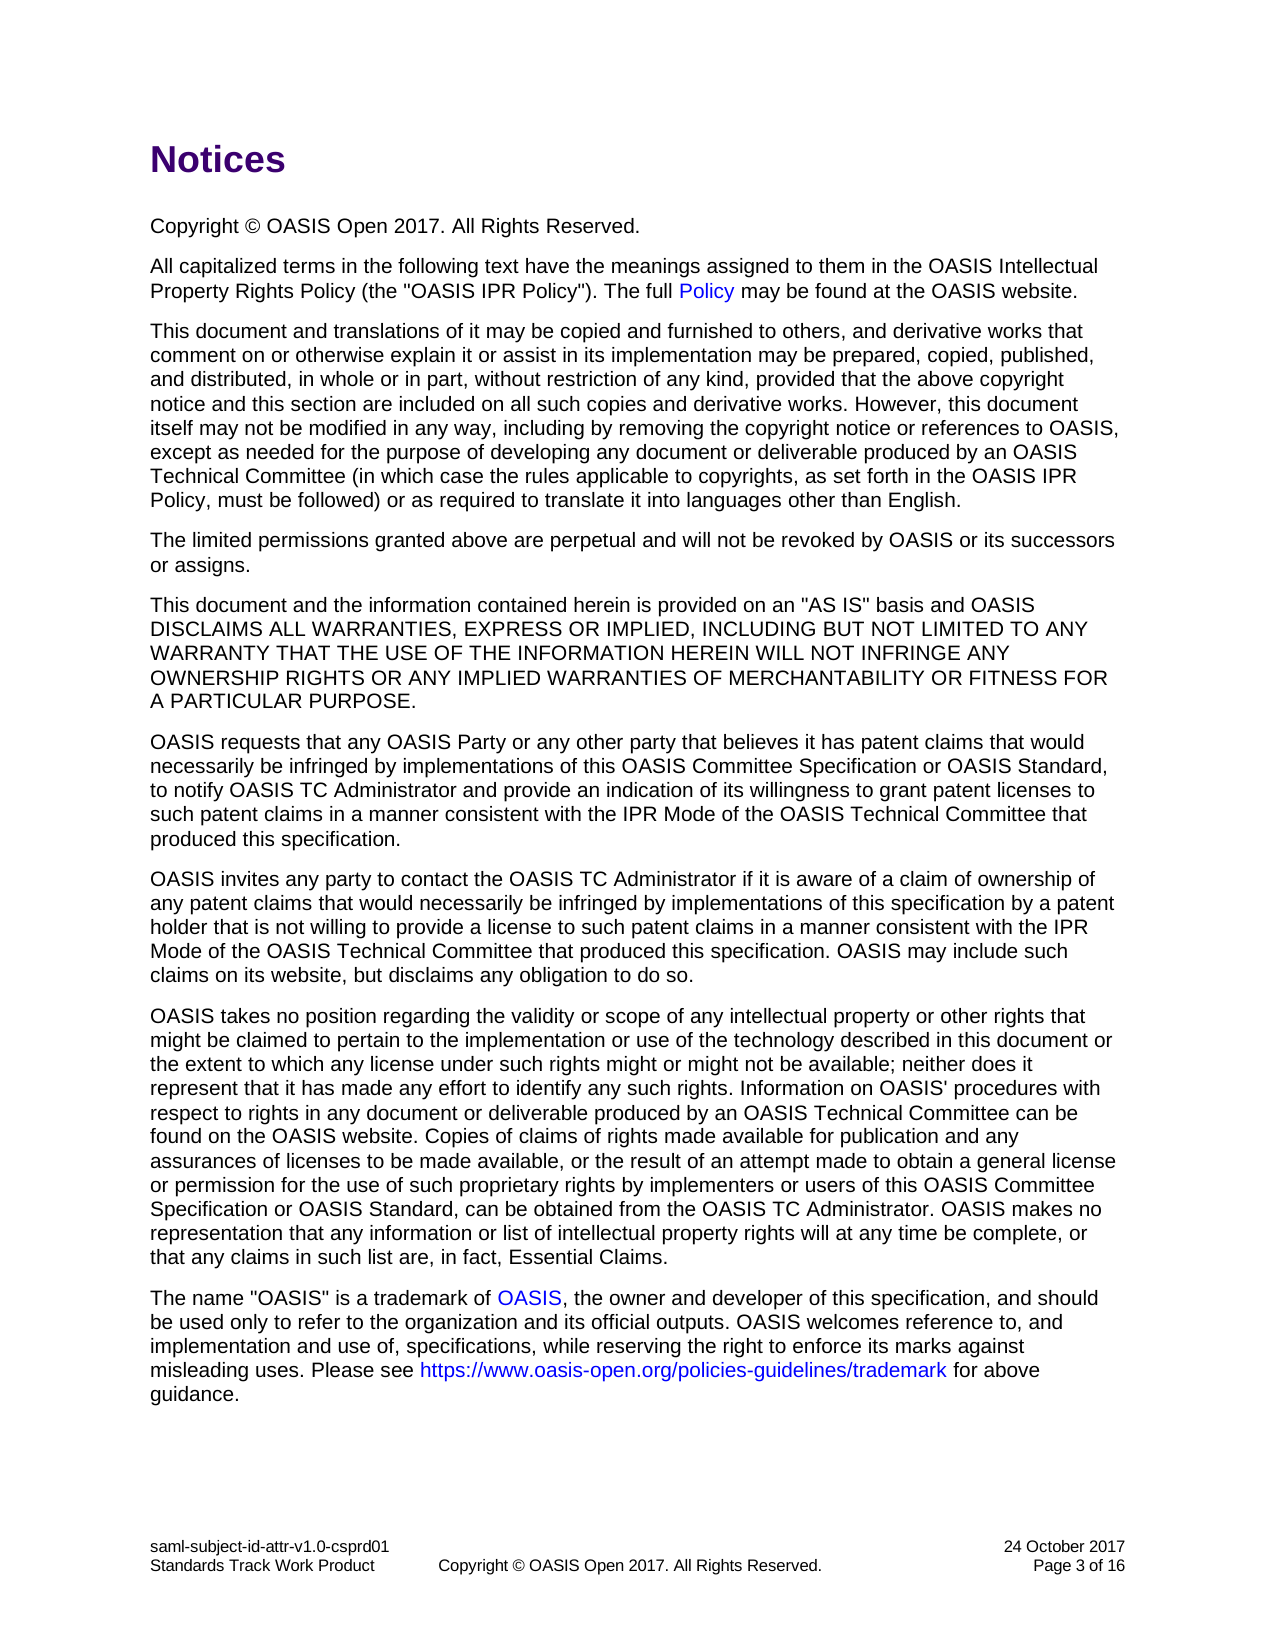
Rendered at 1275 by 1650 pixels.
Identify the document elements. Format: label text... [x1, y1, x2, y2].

text The name "OASIS" is a trademark of OASIS, the owner and developer of this specification, and should be used only to refer to the organization and its official outputs. OASIS welcomes reference to, and implementation and use of, specifications, while reserving the right to enforce its marks against misleading uses. Please see https://www.oasis-open.org/policies-guidelines/trademark for above guidance. [150, 1286, 1125, 1406]
text Copyright © OASIS Open 2017. All Rights Reserved. [150, 214, 1125, 238]
text OASIS invites any party to contact the OASIS TC Administrator if it is aware of a claim of ownership of any patent claims that would necessarily be infringed by implementations of this specification by a patent holder that is not willing to provide a license to such patent claims in a manner consistent with the IPR Mode of the OASIS Technical Committee that produced this specification. OASIS may include such claims on its website, but disclaims any obligation to do so. [150, 867, 1125, 987]
text All capitalized terms in the following text have the meanings assigned to them in the OASIS Intellectual Property Rights Policy (the "OASIS IPR Policy"). The full Policy may be found at the OASIS website. [150, 254, 1125, 303]
text Notices [150, 137, 1125, 180]
text OASIS requests that any OASIS Party or any other party that believes it has patent claims that would necessarily be infringed by implementations of this OASIS Committee Specification or OASIS Standard, to notify OASIS TC Administrator and provide an indication of its willingness to grant patent licenses to such patent claims in a manner consistent with the IPR Mode of the OASIS Technical Committee that produced this specification. [150, 730, 1125, 851]
text This document and translations of it may be copied and furnished to others, and derivative works that comment on or otherwise explain it or assist in its implementation may be prepared, copied, published, and distributed, in whole or in part, without restriction of any kind, provided that the above copyright notice and this section are included on all such copies and derivative works. However, this document itself may not be modified in any way, including by removing the copyright notice or references to OASIS, except as needed for the purpose of developing any document or deliverable produced by an OASIS Technical Committee (in which case the rules applicable to copyrights, as set forth in the OASIS IPR Policy, must be followed) or as required to translate it into languages other than English. [150, 319, 1125, 512]
text The limited permissions granted above are perpetual and will not be revoked by OASIS or its successors or assigns. [150, 528, 1125, 577]
text OASIS takes no position regarding the validity or scope of any intellectual property or other rights that might be claimed to pertain to the implementation or use of the technology described in this document or the extent to which any license under such rights might or might not be available; neither does it represent that it has made any effort to identify any such rights. Information on OASIS' procedures with respect to rights in any document or deliverable produced by an OASIS Technical Committee can be found on the OASIS website. Copies of claims of rights made available for publication and any assurances of licenses to be made available, or the result of an attempt made to obtain a general license or permission for the use of such proprietary rights by implementers or users of this OASIS Committee Specification or OASIS Standard, can be obtained from the OASIS TC Administrator. OASIS makes no representation that any information or list of intellectual property rights will at any time be complete, or that any claims in such list are, in fact, Essential Claims. [150, 1004, 1125, 1269]
text This document and the information contained herein is provided on an "AS IS" basis and OASIS DISCLAIMS ALL WARRANTIES, EXPRESS OR IMPLIED, INCLUDING BUT NOT LIMITED TO ANY WARRANTY THAT THE USE OF THE INFORMATION HEREIN WILL NOT INFRINGE ANY OWNERSHIP RIGHTS OR ANY IMPLIED WARRANTIES OF MERCHANTABILITY OR FITNESS FOR A PARTICULAR PURPOSE. [150, 593, 1125, 713]
